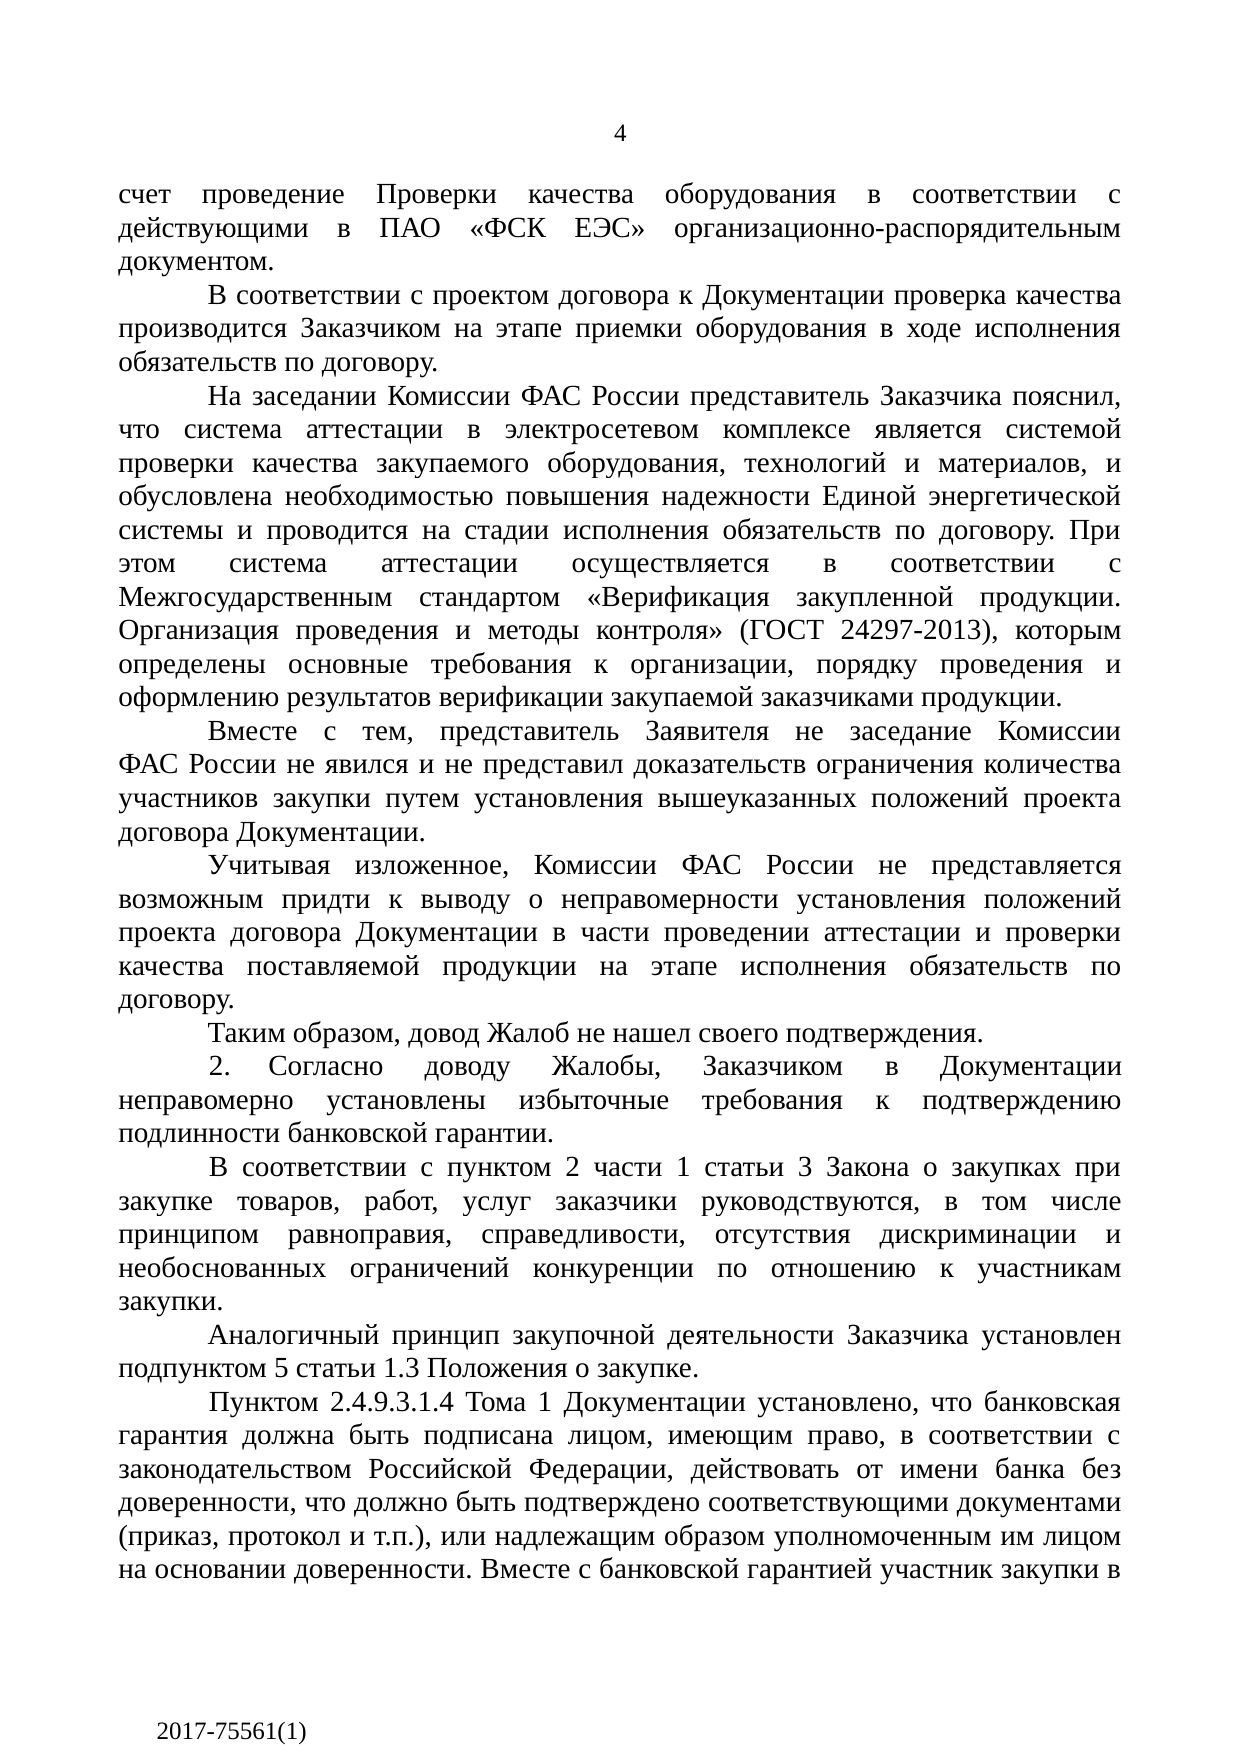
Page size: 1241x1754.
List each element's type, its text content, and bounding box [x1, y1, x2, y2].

text В соответствии с проектом договора к Документации проверка качества производится Заказчиком на этапе приемки оборудования в ходе исполнения обязательств по договору. [118, 277, 1122, 378]
text Аналогичный принцип закупочной деятельности Заказчика установлен подпунктом 5 статьи 1.3 Положения о закупке. [118, 1317, 1122, 1384]
text Вместе с тем, представитель Заявителя не заседание Комиссии ФАС России не явился и не представил доказательств ограничения количества участников закупки путем установления вышеуказанных положений проекта договора Документации. [118, 713, 1122, 847]
text счет проведение Проверки качества оборудования в соответствии с действующими в ПАО «ФСК ЕЭС» организационно-распорядительным документом. [118, 176, 1122, 277]
list Согласно доводу Жалобы, Заказчиком в Документации неправомерно установлены избыточные требования к подтверждению подлинности банковской гарантии. [118, 1048, 1122, 1149]
text В соответствии с пунктом 2 части 1 статьи 3 Закона о закупках при закупке товаров, работ, услуг заказчики руководствуются, в том числе принципом равноправия, справедливости, отсутствия дискриминации и необоснованных ограничений конкуренции по отношению к участникам закупки. [118, 1149, 1122, 1317]
text Пунктом 2.4.9.3.1.4 Тома 1 Документации установлено, что банковская гарантия должна быть подписана лицом, имеющим право, в соответствии с законодательством Российской Федерации, действовать от имени банка без доверенности, что должно быть подтверждено соответствующими документами (приказ, протокол и т.п.), или надлежащим образом уполномоченным им лицом на основании доверенности. Вместе с банковской гарантией участник закупки в [118, 1384, 1122, 1585]
text Учитывая изложенное, Комиссии ФАС России не представляется возможным придти к выводу о неправомерности установления положений проекта договора Документации в части проведении аттестации и проверки качества поставляемой продукции на этапе исполнения обязательств по договору. [118, 847, 1122, 1015]
text На заседании Комиссии ФАС России представитель Заказчика пояснил, что система аттестации в электросетевом комплексе является системой проверки качества закупаемого оборудования, технологий и материалов, и обусловлена необходимостью повышения надежности Единой энергетической системы и проводится на стадии исполнения обязательств по договору. При этом система аттестации осуществляется в соответствии с Межгосударственным стандартом «Верификация закупленной продукции. Организация проведения и методы контроля» (ГОСТ 24297-2013), которым определены основные требования к организации, порядку проведения и оформлению результатов верификации закупаемой заказчиками продукции. [118, 378, 1122, 713]
text Таким образом, довод Жалоб не нашел своего подтверждения. [118, 1015, 1122, 1048]
